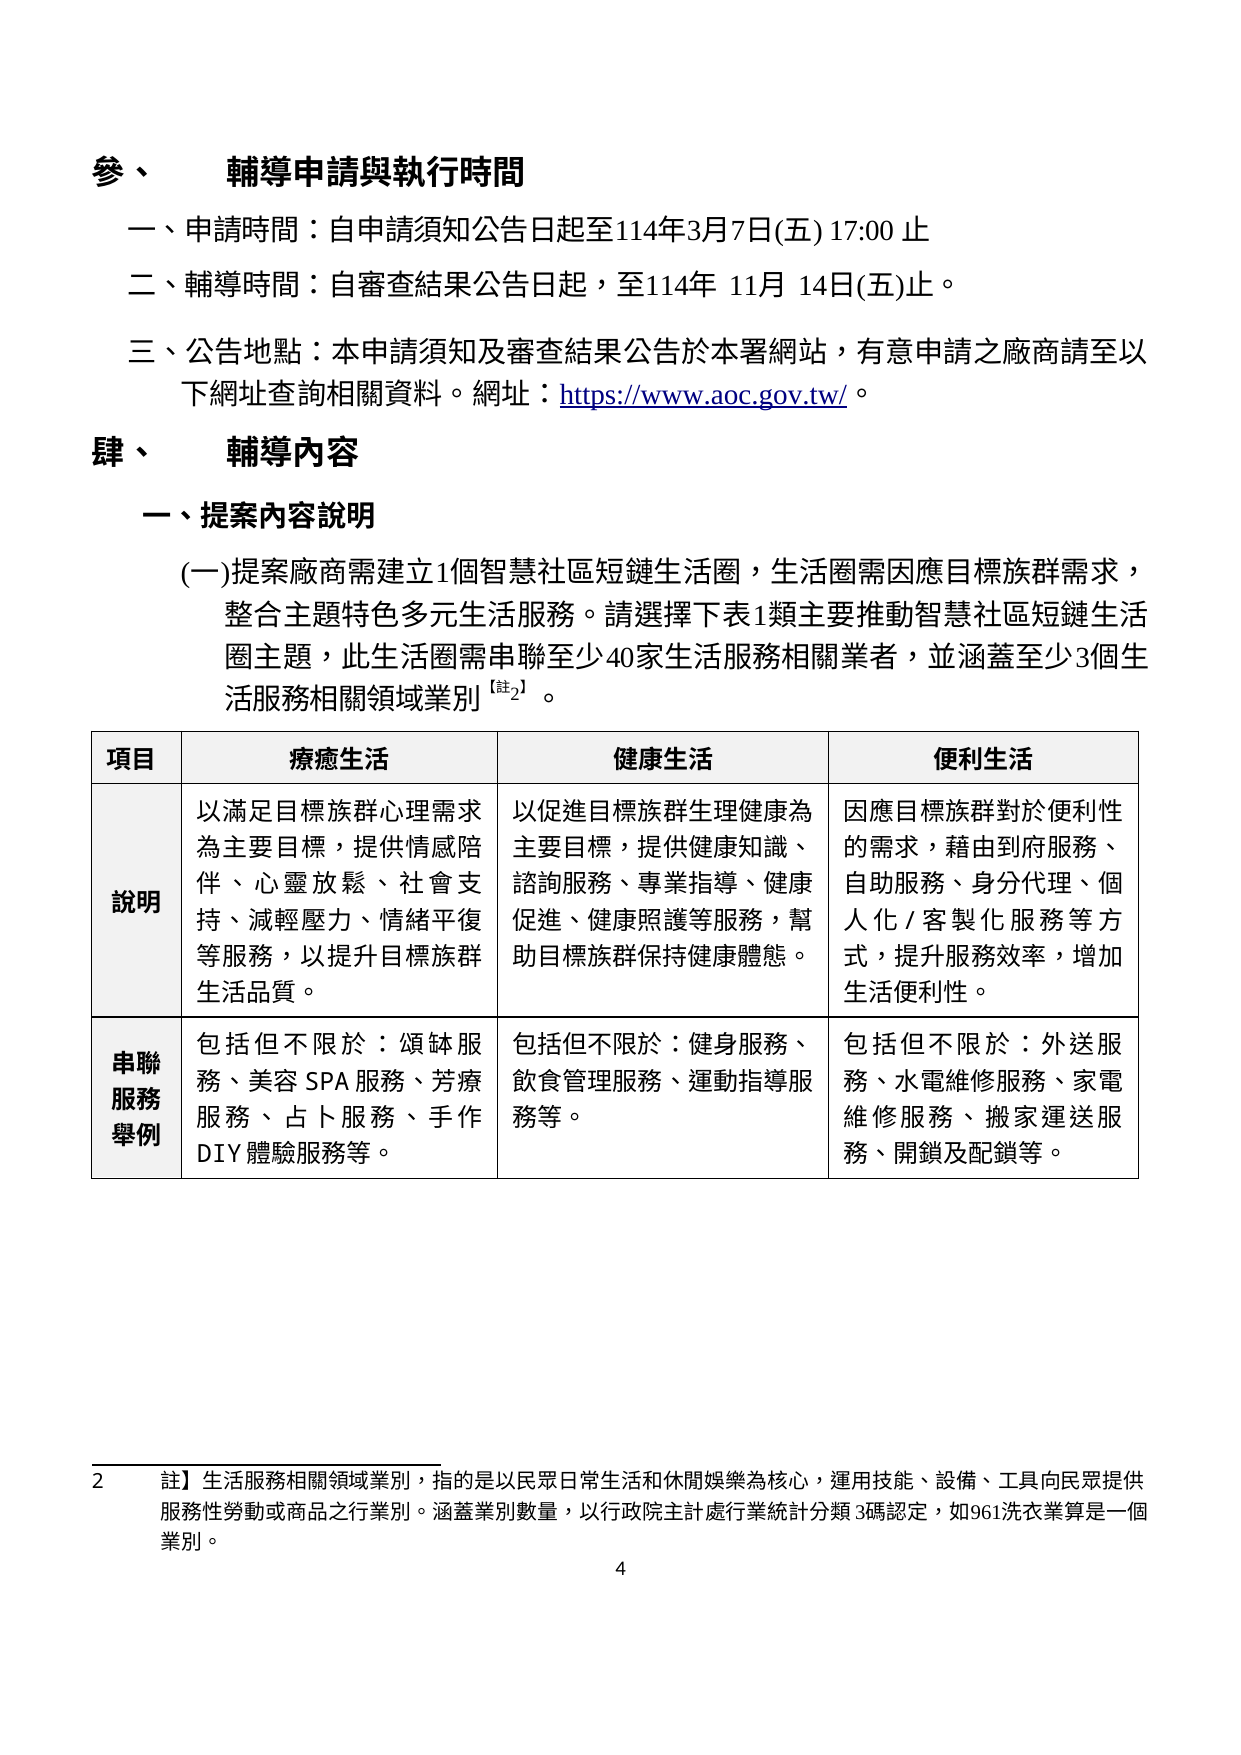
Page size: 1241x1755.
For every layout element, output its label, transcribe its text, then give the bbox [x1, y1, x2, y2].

table_cell 說明 [92, 784, 181, 1016]
table_header 便利生活 [829, 732, 1138, 783]
table_cell 包括但不限於：外送服務、水電維修服務、家電維修服務、搬家運送服務、開鎖及配鎖等。 [829, 1018, 1138, 1177]
table_header 健康生活 [498, 732, 828, 783]
table_cell 串聯服務舉例 [92, 1018, 181, 1177]
text 註】生活服務相關領域業別，指的是以民眾日常生活和休閒娛樂為核心，運用技能、設備、工具向民眾提供服務性勞動或商品之行業別。涵蓋業別數量，以行政院主計處行業統計分類3碼認定，如961洗衣業算是一個業別。 [92, 1465, 1149, 1555]
table_cell 以促進目標族群生理健康為主要目標，提供健康知識、諮詢服務、專業指導、健康促進、健康照護等服務，幫助目標族群保持健康體態。 [498, 784, 828, 1016]
text (一)提案廠商需建立1個智慧社區短鏈生活圈，生活圈需因應目標族群需求，整合主題特色多元生活服務。請選擇下表1類主要推動智慧社區短鏈生活圈主題，此生活圈需串聯至少40家生活服務相關業者，並涵蓋至少3個生活服務相關領域業別【註】。 [180, 549, 1149, 718]
table_header 項目 [92, 732, 181, 783]
table_cell 包括但不限於：健身服務、飲食管理服務、運動指導服務等。 [498, 1018, 828, 1177]
text 三、公告地點：本申請須知及審查結果公告於本署網站，有意申請之廠商請至以下網址查詢相關資料。網址：https://www.aoc.gov.tw/。 [127, 329, 1149, 413]
table_header 療癒生活 [182, 732, 497, 783]
subtitle 一、提案內容說明 [142, 486, 1149, 536]
list 輔導內容 [92, 426, 1149, 474]
table_cell 包括但不限於：頌缽服務、美容SPA服務、芳療服務、占卜服務、手作DIY體驗服務等。 [182, 1018, 497, 1177]
text 一、申請時間：自申請須知公告日起至114年3月7日(五) 17:00 止 [127, 207, 1149, 249]
text 二、輔導時間：自審查結果公告日起，至114年 11月 14日(五)止。 [127, 261, 1149, 304]
table_cell 因應目標族群對於便利性的需求，藉由到府服務、自助服務、身分代理、個人化/客製化服務等方式，提升服務效率，增加生活便利性。 [829, 784, 1138, 1016]
table_cell 以滿足目標族群心理需求為主要目標，提供情感陪伴、心靈放鬆、社會支持、減輕壓力、情緒平復等服務，以提升目標族群生活品質。 [182, 784, 497, 1016]
list 輔導申請與執行時間 [92, 146, 1149, 194]
